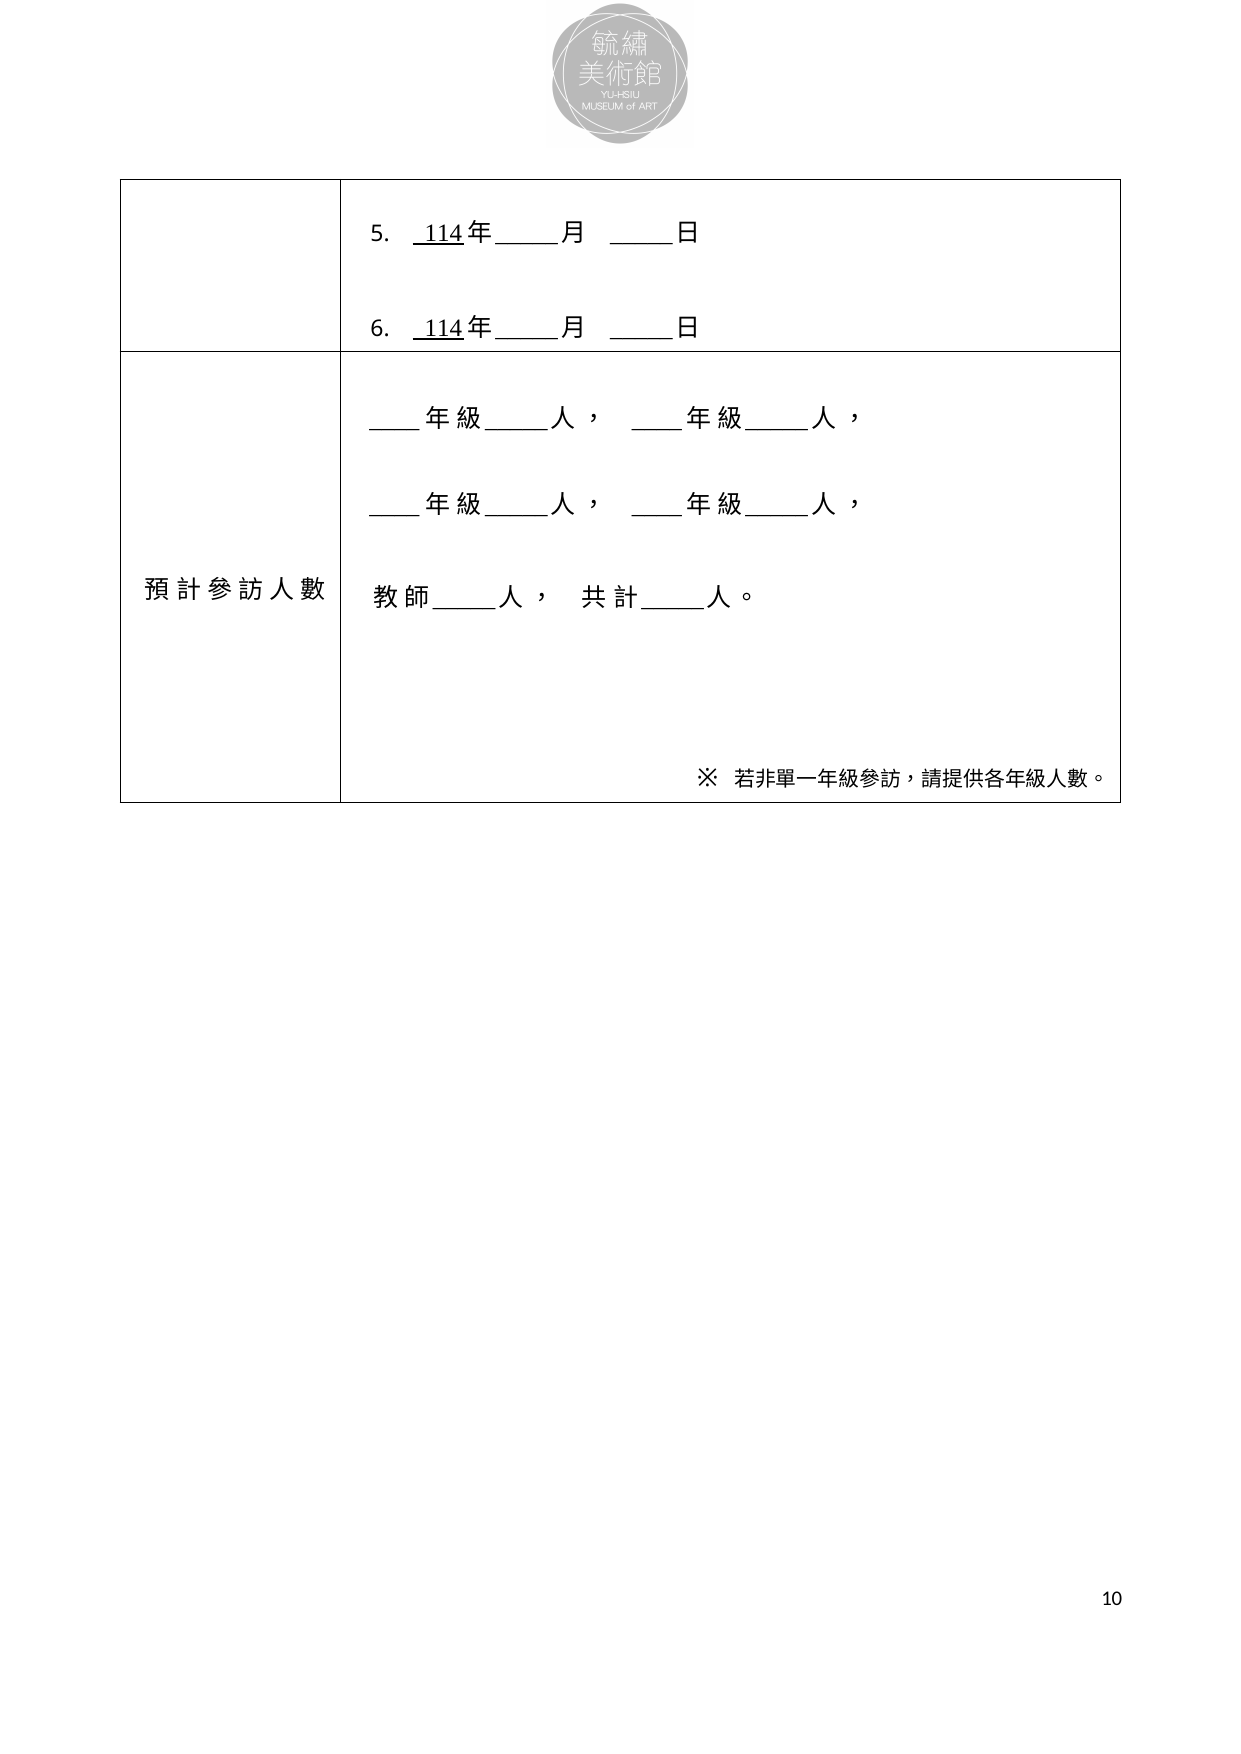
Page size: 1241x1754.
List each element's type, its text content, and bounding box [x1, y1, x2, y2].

table_cell ____年級_____人， ____年級_____人， ____年級_____人， ____年級_____人， 教師_____人， 共計_____人。 若非單一年級參訪，請提供各年級人數。 [341, 352, 1120, 802]
table_cell [121, 180, 340, 351]
table_cell 113年9月1日至113年12月31日，114年2月11日至114年6月6日之週二、三、四、五，請於上下學習各提供至少三個理想日期排序 113年_____月 _____日 113年_____月 _____日 113年_____月 _____日 114年_____月 _____日 114年_____月 _____日 114年_____月 _____日 [341, 180, 1120, 351]
table_cell 預計參訪人數 [121, 352, 340, 802]
